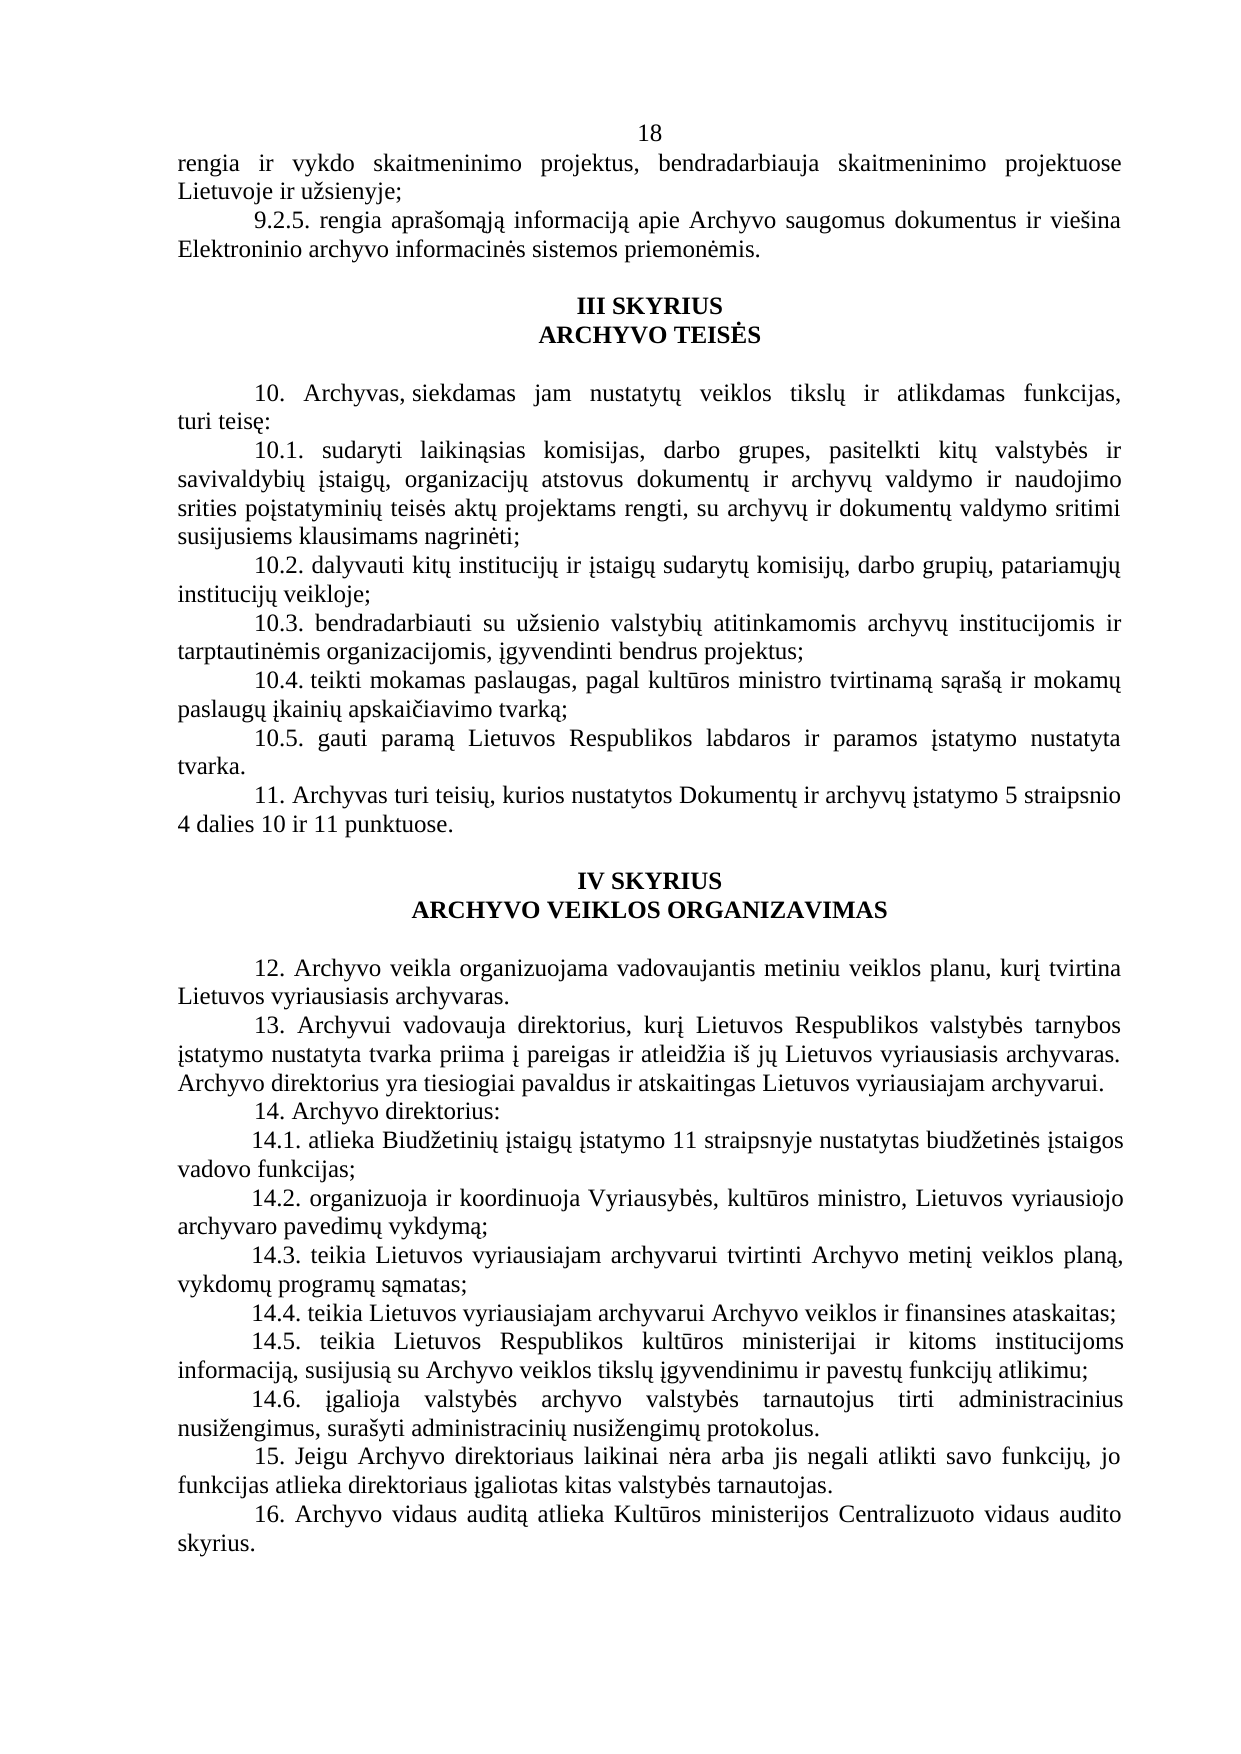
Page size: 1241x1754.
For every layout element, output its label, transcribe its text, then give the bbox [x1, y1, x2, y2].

text 9.2.5. rengia aprašomąją informaciją apie Archyvo saugomus dokumentus ir viešina Elektroninio archyvo informacinės sistemos priemonėmis. [177, 205, 1122, 263]
text 10.4. teikti mokamas paslaugas, pagal kultūros ministro tvirtinamą sąrašą ir mokamų paslaugų įkainių apskaičiavimo tvarką; [177, 665, 1122, 723]
text 14.5. teikia Lietuvos Respublikos kultūros ministerijai ir kitoms institucijoms informaciją, susijusią su Archyvo veiklos tikslų įgyvendinimu ir pavestų funkcijų atlikimu; [177, 1326, 1124, 1384]
text 10.2. dalyvauti kitų institucijų ir įstaigų sudarytų komisijų, darbo grupių, patariamųjų institucijų veikloje; [177, 550, 1122, 608]
text ARCHYVO VEIKLOS ORGANIZAVIMAS [177, 895, 1122, 924]
text 15. Jeigu Archyvo direktoriaus laikinai nėra arba jis negali atlikti savo funkcijų, jo funkcijas atlieka direktoriaus įgaliotas kitas valstybės tarnautojas. [177, 1441, 1122, 1499]
text rengia ir vykdo skaitmeninimo projektus, bendradarbiauja skaitmeninimo projektuose Lietuvoje ir užsienyje; [177, 148, 1122, 205]
text 14.4. teikia Lietuvos vyriausiajam archyvarui Archyvo veiklos ir finansines ataskaitas; [177, 1298, 1124, 1326]
text 14.2. organizuoja ir koordinuoja Vyriausybės, kultūros ministro, Lietuvos vyriausiojo archyvaro pavedimų vykdymą; [177, 1183, 1124, 1240]
text 10.5. gauti paramą Lietuvos Respublikos labdaros ir paramos įstatymo nustatyta tvarka. [177, 723, 1122, 780]
text 14.6. įgalioja valstybės archyvo valstybės tarnautojus tirti administracinius nusižengimus, surašyti administracinių nusižengimų protokolus. [177, 1384, 1124, 1441]
text IV SKYRIUS [177, 866, 1122, 895]
text 12. Archyvo veikla organizuojama vadovaujantis metiniu veiklos planu, kurį tvirtina Lietuvos vyriausiasis archyvaras. [177, 953, 1122, 1010]
text 14.3. teikia Lietuvos vyriausiajam archyvarui tvirtinti Archyvo metinį veiklos planą, vykdomų programų sąmatas; [177, 1240, 1124, 1298]
text 14. Archyvo direktorius: [177, 1096, 1122, 1125]
text 11. Archyvas turi teisių, kurios nustatytos Dokumentų ir archyvų įstatymo 5 straipsnio 4 dalies 10 ir 11 punktuose. [177, 780, 1122, 838]
text ARCHYVO TEISĖS [177, 320, 1122, 349]
text 14.1. atlieka Biudžetinių įstaigų įstatymo 11 straipsnyje nustatytas biudžetinės įstaigos vadovo funkcijas; [177, 1125, 1124, 1183]
text 10. Archyvas, siekdamas jam nustatytų veiklos tikslų ir atlikdamas funkcijas, turi teisę: [177, 378, 1122, 435]
text 16. Archyvo vidaus auditą atlieka Kultūros ministerijos Centralizuoto vidaus audito skyrius. [177, 1499, 1122, 1556]
text 13. Archyvui vadovauja direktorius, kurį Lietuvos Respublikos valstybės tarnybos įstatymo nustatyta tvarka priima į pareigas ir atleidžia iš jų Lietuvos vyriausiasis archyvaras. Archyvo direktorius yra tiesiogiai pavaldus ir atskaitingas Lietuvos vyriausiajam archyvarui. [177, 1010, 1122, 1096]
text III SKYRIUS [177, 291, 1122, 320]
text 10.1. sudaryti laikinąsias komisijas, darbo grupes, pasitelkti kitų valstybės ir savivaldybių įstaigų, organizacijų atstovus dokumentų ir archyvų valdymo ir naudojimo srities poįstatyminių teisės aktų projektams rengti, su archyvų ir dokumentų valdymo sritimi susijusiems klausimams nagrinėti; [177, 435, 1122, 550]
text 10.3. bendradarbiauti su užsienio valstybių atitinkamomis archyvų institucijomis ir tarptautinėmis organizacijomis, įgyvendinti bendrus projektus; [177, 608, 1122, 665]
